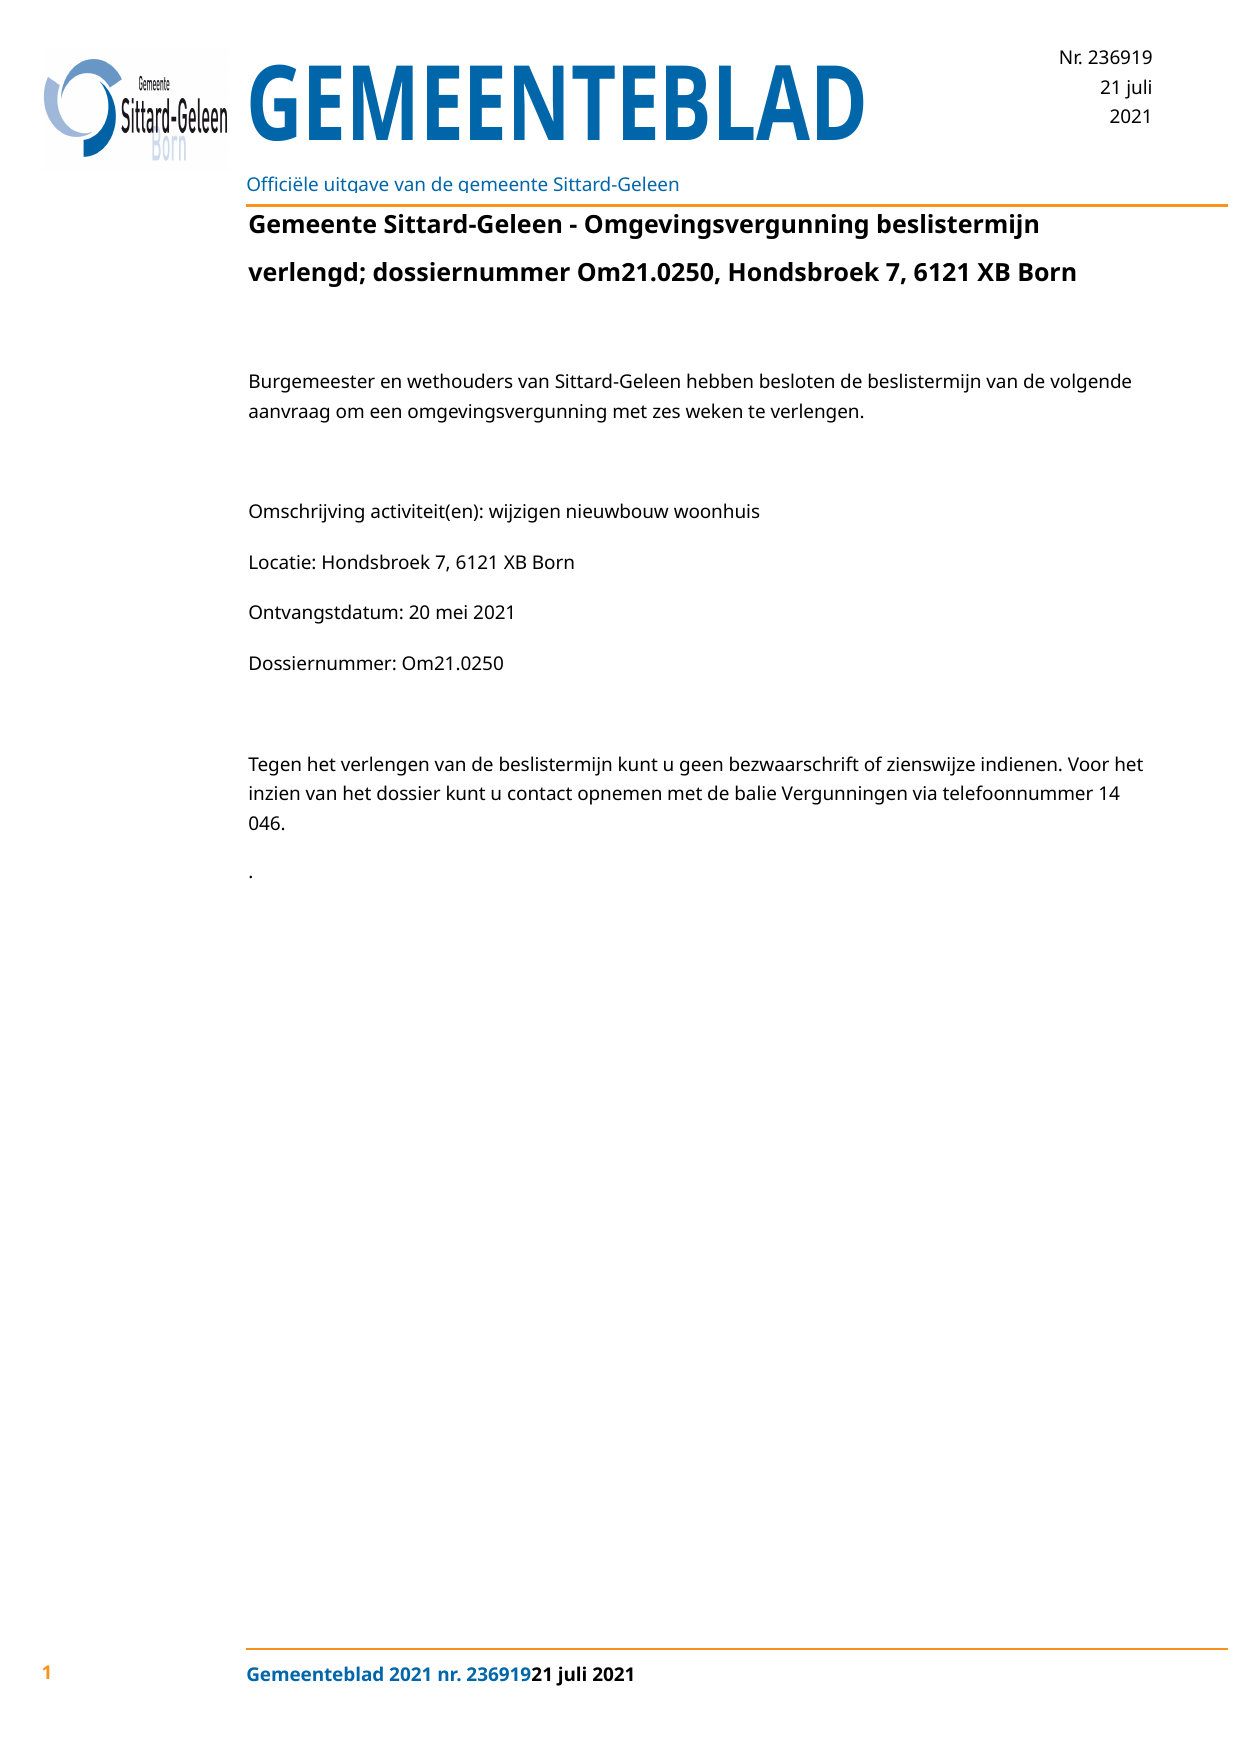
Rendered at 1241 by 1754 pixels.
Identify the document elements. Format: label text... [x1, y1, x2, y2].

text Burgemeester en wethouders van Sittard-Geleen hebben besloten de beslistermijn van de volgende aanvraag om een omgevingsvergunning met zes weken te verlengen. [248, 368, 1152, 424]
text Gemeente Sittard-Geleen - Omgevingsvergunning beslistermijn verlengd; dossiernummer Om21.0250, Hondsbroek 7, 6121 XB Born [248, 207, 1152, 288]
text Locatie: Hondsbroek 7, 6121 XB Born [248, 549, 1152, 575]
text Ontvangstdatum: 20 mei 2021 [248, 599, 1152, 625]
text . [248, 858, 1152, 883]
text Dossiernummer: Om21.0250 [248, 650, 1152, 676]
text Omschrijving activiteit(en): wijzigen nieuwbouw woonhuis [248, 499, 1152, 524]
picture [41, 47, 231, 172]
text Tegen het verlengen van de beslistermijn kunt u geen bezwaarschrift of zienswijze indienen. Voor het inzien van het dossier kunt u contact opnemen met de balie Vergunningen via telefoonnummer 14 046. [248, 751, 1152, 836]
